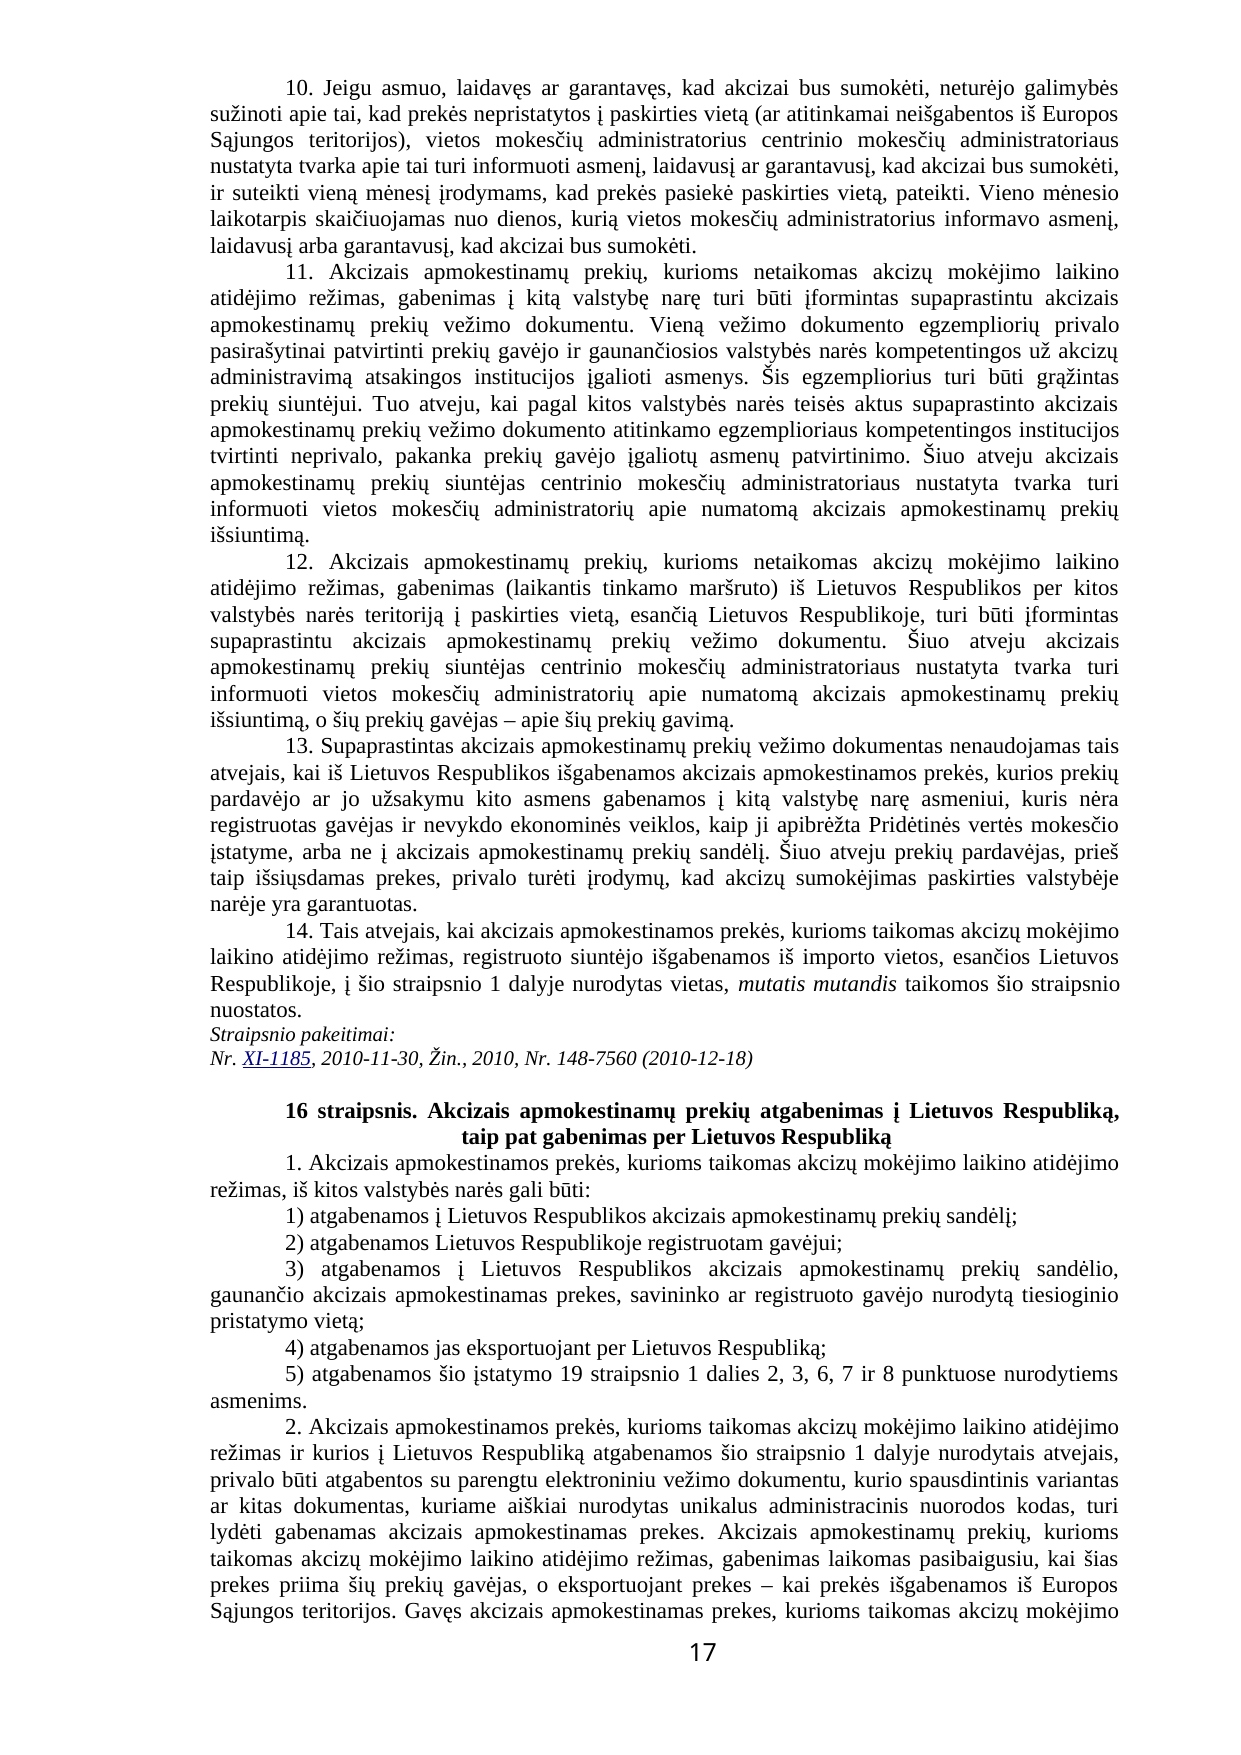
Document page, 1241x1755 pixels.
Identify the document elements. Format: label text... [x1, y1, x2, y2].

text 5) atgabenamos šio įstatymo 19 straipsnio 1 dalies 2, 3, 6, 7 ir 8 punktuose nurodytiems asmenims. [210, 1360, 1120, 1413]
text Nr. XI-1185, 2010-11-30, Žin., 2010, Nr. 148-7560 (2010-12-18) [210, 1046, 1120, 1070]
text 12. Akcizais apmokestinamų prekių, kurioms netaikomas akcizų mokėjimo laikino atidėjimo režimas, gabenimas (laikantis tinkamo maršruto) iš Lietuvos Respublikos per kitos valstybės narės teritoriją į paskirties vietą, esančią Lietuvos Respublikoje, turi būti įformintas supaprastintu akcizais apmokestinamų prekių vežimo dokumentu. Šiuo atveju akcizais apmokestinamų prekių siuntėjas centrinio mokesčių administratoriaus nustatyta tvarka turi informuoti vietos mokesčių administratorių apie numatomą akcizais apmokestinamų prekių išsiuntimą, o šių prekių gavėjas – apie šių prekių gavimą. [210, 548, 1120, 732]
text 2. Akcizais apmokestinamos prekės, kurioms taikomas akcizų mokėjimo laikino atidėjimo režimas ir kurios į Lietuvos Respubliką atgabenamos šio straipsnio 1 dalyje nurodytais atvejais, privalo būti atgabentos su parengtu elektroniniu vežimo dokumentu, kurio spausdintinis variantas ar kitas dokumentas, kuriame aiškiai nurodytas unikalus administracinis nuorodos kodas, turi lydėti gabenamas akcizais apmokestinamas prekes. Akcizais apmokestinamų prekių, kurioms taikomas akcizų mokėjimo laikino atidėjimo režimas, gabenimas laikomas pasibaigusiu, kai šias prekes priima šių prekių gavėjas, o eksportuojant prekes – kai prekės išgabenamos iš Europos Sąjungos teritorijos. Gavęs akcizais apmokestinamas prekes, kurioms taikomas akcizų mokėjimo [210, 1413, 1120, 1624]
text 1. Akcizais apmokestinamos prekės, kurioms taikomas akcizų mokėjimo laikino atidėjimo režimas, iš kitos valstybės narės gali būti: [210, 1149, 1120, 1202]
text 10. Jeigu asmuo, laidavęs ar garantavęs, kad akcizai bus sumokėti, neturėjo galimybės sužinoti apie tai, kad prekės nepristatytos į paskirties vietą (ar atitinkamai neišgabentos iš Europos Sąjungos teritorijos), vietos mokesčių administratorius centrinio mokesčių administratoriaus nustatyta tvarka apie tai turi informuoti asmenį, laidavusį ar garantavusį, kad akcizai bus sumokėti, ir suteikti vieną mėnesį įrodymams, kad prekės pasiekė paskirties vietą, pateikti. Vieno mėnesio laikotarpis skaičiuojamas nuo dienos, kurią vietos mokesčių administratorius informavo asmenį, laidavusį arba garantavusį, kad akcizai bus sumokėti. [210, 73, 1120, 258]
text 14. Tais atvejais, kai akcizais apmokestinamos prekės, kurioms taikomas akcizų mokėjimo laikino atidėjimo režimas, registruoto siuntėjo išgabenamos iš importo vietos, esančios Lietuvos Respublikoje, į šio straipsnio 1 dalyje nurodytas vietas, mutatis mutandis taikomos šio straipsnio nuostatos. [210, 917, 1120, 1022]
text 2) atgabenamos Lietuvos Respublikoje registruotam gavėjui; [210, 1228, 1120, 1255]
text Straipsnio pakeitimai: [210, 1022, 1120, 1046]
text 1) atgabenamos į Lietuvos Respublikos akcizais apmokestinamų prekių sandėlį; [210, 1202, 1120, 1228]
text 4) atgabenamos jas eksportuojant per Lietuvos Respubliką; [210, 1334, 1120, 1360]
text 3) atgabenamos į Lietuvos Respublikos akcizais apmokestinamų prekių sandėlio, gaunančio akcizais apmokestinamas prekes, savininko ar registruoto gavėjo nurodytą tiesioginio pristatymo vietą; [210, 1255, 1120, 1334]
text 13. Supaprastintas akcizais apmokestinamų prekių vežimo dokumentas nenaudojamas tais atvejais, kai iš Lietuvos Respublikos išgabenamos akcizais apmokestinamos prekės, kurios prekių pardavėjo ar jo užsakymu kito asmens gabenamos į kitą valstybę narę asmeniui, kuris nėra registruotas gavėjas ir nevykdo ekonominės veiklos, kaip ji apibrėžta Pridėtinės vertės mokesčio įstatyme, arba ne į akcizais apmokestinamų prekių sandėlį. Šiuo atveju prekių pardavėjas, prieš taip išsiųsdamas prekes, privalo turėti įrodymų, kad akcizų sumokėjimas paskirties valstybėje narėje yra garantuotas. [210, 732, 1120, 917]
text 16 straipsnis. Akcizais apmokestinamų prekių atgabenimas į Lietuvos Respubliką, taip pat gabenimas per Lietuvos Respubliką [285, 1097, 1120, 1149]
text 11. Akcizais apmokestinamų prekių, kurioms netaikomas akcizų mokėjimo laikino atidėjimo režimas, gabenimas į kitą valstybę narę turi būti įformintas supaprastintu akcizais apmokestinamų prekių vežimo dokumentu. Vieną vežimo dokumento egzempliorių privalo pasirašytinai patvirtinti prekių gavėjo ir gaunančiosios valstybės narės kompetentingos už akcizų administravimą atsakingos institucijos įgalioti asmenys. Šis egzempliorius turi būti grąžintas prekių siuntėjui. Tuo atveju, kai pagal kitos valstybės narės teisės aktus supaprastinto akcizais apmokestinamų prekių vežimo dokumento atitinkamo egzemplioriaus kompetentingos institucijos tvirtinti neprivalo, pakanka prekių gavėjo įgaliotų asmenų patvirtinimo. Šiuo atveju akcizais apmokestinamų prekių siuntėjas centrinio mokesčių administratoriaus nustatyta tvarka turi informuoti vietos mokesčių administratorių apie numatomą akcizais apmokestinamų prekių išsiuntimą. [210, 258, 1120, 548]
